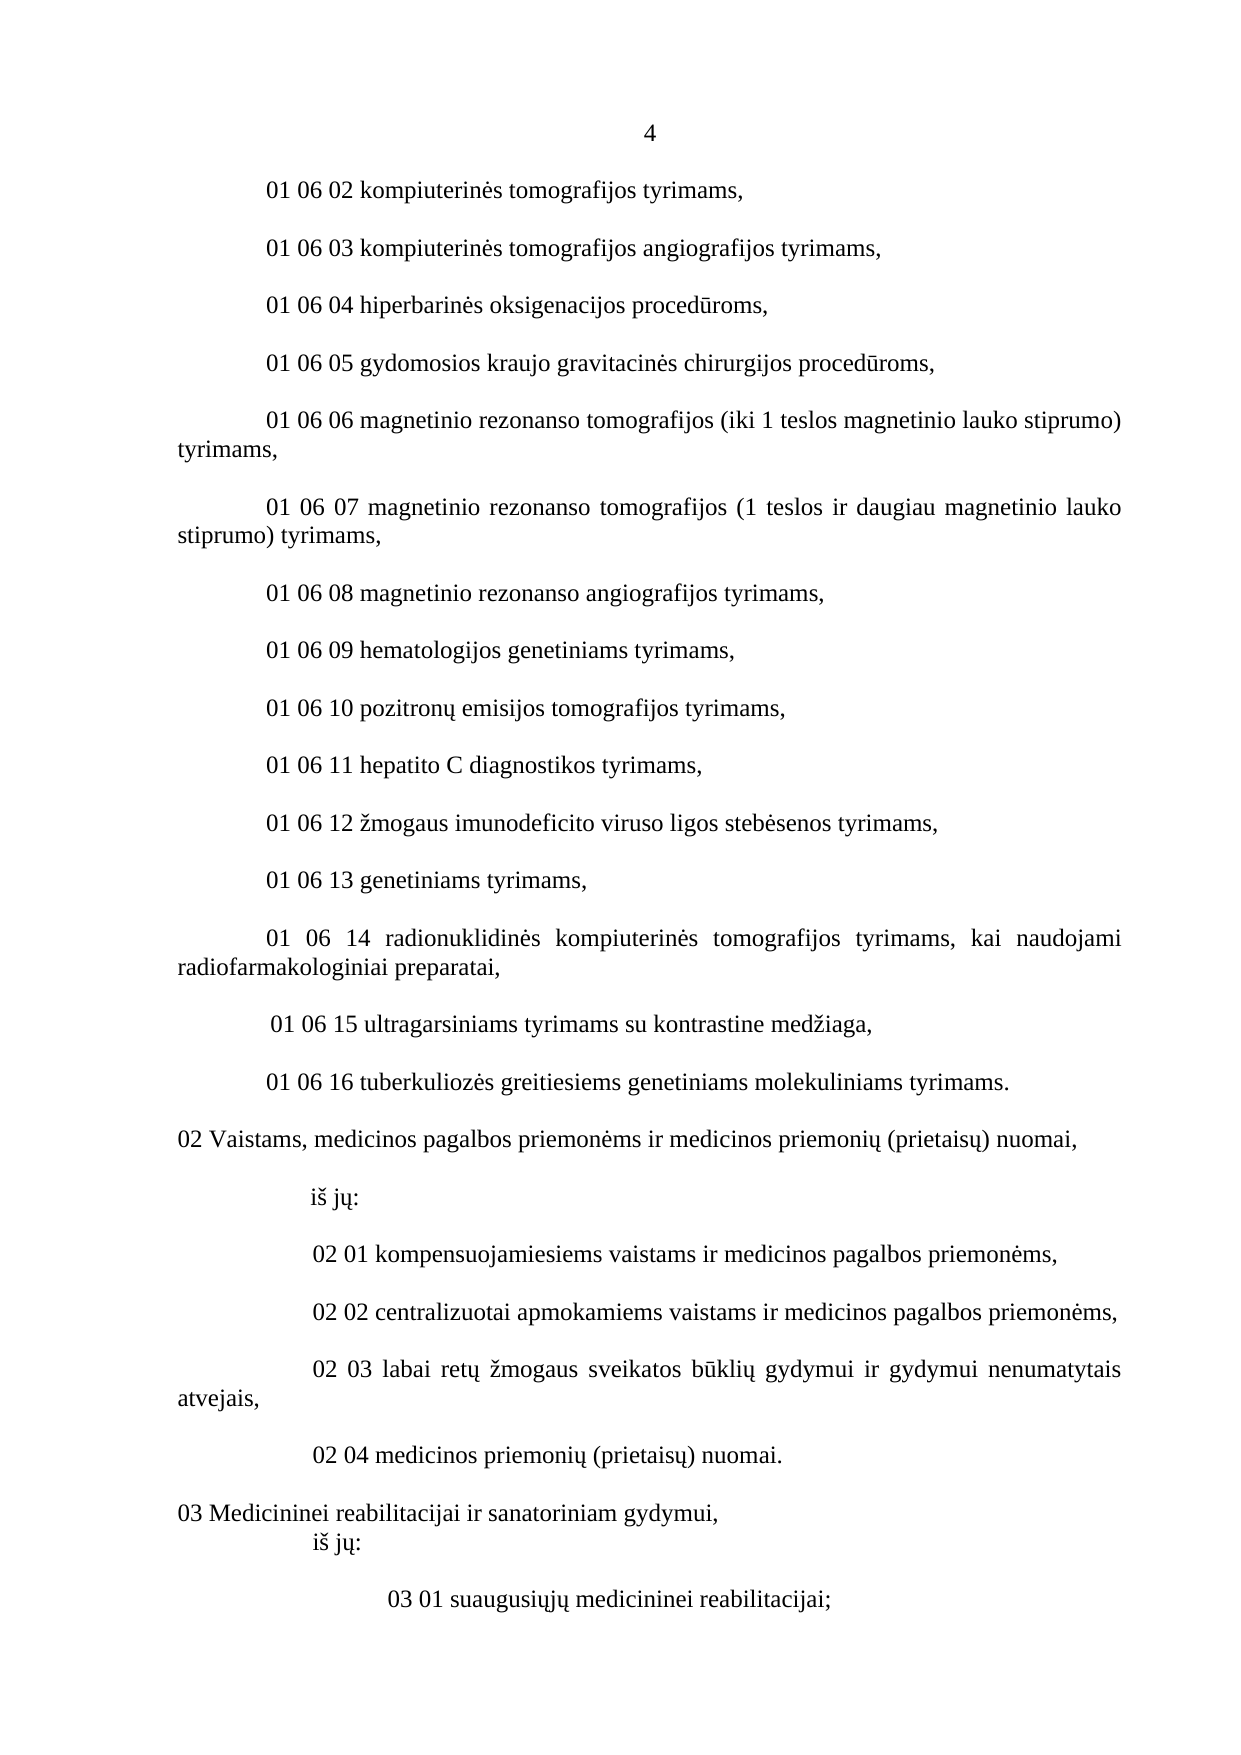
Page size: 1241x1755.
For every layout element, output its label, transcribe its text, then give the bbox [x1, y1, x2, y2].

text 01 06 10 pozitronų emisijos tomografijos tyrimams, [177, 693, 1122, 722]
text 01 06 04 hiperbarinės oksigenacijos procedūroms, [177, 291, 1122, 319]
text 01 06 11 hepatito C diagnostikos tyrimams, [177, 751, 1122, 779]
text 01 06 06 magnetinio rezonanso tomografijos (iki 1 teslos magnetinio lauko stiprumo) tyrimams, [177, 406, 1122, 463]
text 01 06 03 kompiuterinės tomografijos angiografijos tyrimams, [177, 233, 1122, 262]
text 01 06 02 kompiuterinės tomografijos tyrimams, [177, 176, 1122, 204]
text 01 06 16 tuberkuliozės greitiesiems genetiniams molekuliniams tyrimams. [177, 1067, 1122, 1096]
text 01 06 07 magnetinio rezonanso tomografijos (1 teslos ir daugiau magnetinio lauko stiprumo) tyrimams, [177, 492, 1122, 549]
text 02 02 centralizuotai apmokamiems vaistams ir medicinos pagalbos priemonėms, [177, 1297, 1122, 1326]
text iš jų: [177, 1527, 1122, 1556]
text 02 01 kompensuojamiesiems vaistams ir medicinos pagalbos priemonėms, [177, 1239, 1122, 1268]
text 01 06 09 hematologijos genetiniams tyrimams, [177, 636, 1122, 664]
text 01 06 13 genetiniams tyrimams, [177, 866, 1122, 894]
text 01 06 15 ultragarsiniams tyrimams su kontrastine medžiaga, [182, 1009, 1122, 1038]
text 03 Medicininei reabilitacijai ir sanatoriniam gydymui, [177, 1498, 1122, 1527]
text 02 Vaistams, medicinos pagalbos priemonėms ir medicinos priemonių (prietaisų) nuomai, [177, 1124, 1122, 1153]
text 02 03 labai retų žmogaus sveikatos būklių gydymui ir gydymui nenumatytais atvejais, [177, 1354, 1122, 1412]
text iš jų: [177, 1182, 1122, 1211]
text 01 06 05 gydomosios kraujo gravitacinės chirurgijos procedūroms, [177, 348, 1122, 377]
text 02 04 medicinos priemonių (prietaisų) nuomai. [177, 1441, 1122, 1469]
text 01 06 14 radionuklidinės kompiuterinės tomografijos tyrimams, kai naudojami radiofarmakologiniai preparatai, [177, 923, 1122, 981]
text 01 06 08 magnetinio rezonanso angiografijos tyrimams, [177, 578, 1122, 607]
text 03 01 suaugusiųjų medicininei reabilitacijai; [252, 1584, 1122, 1613]
text 01 06 12 žmogaus imunodeficito viruso ligos stebėsenos tyrimams, [177, 808, 1122, 837]
